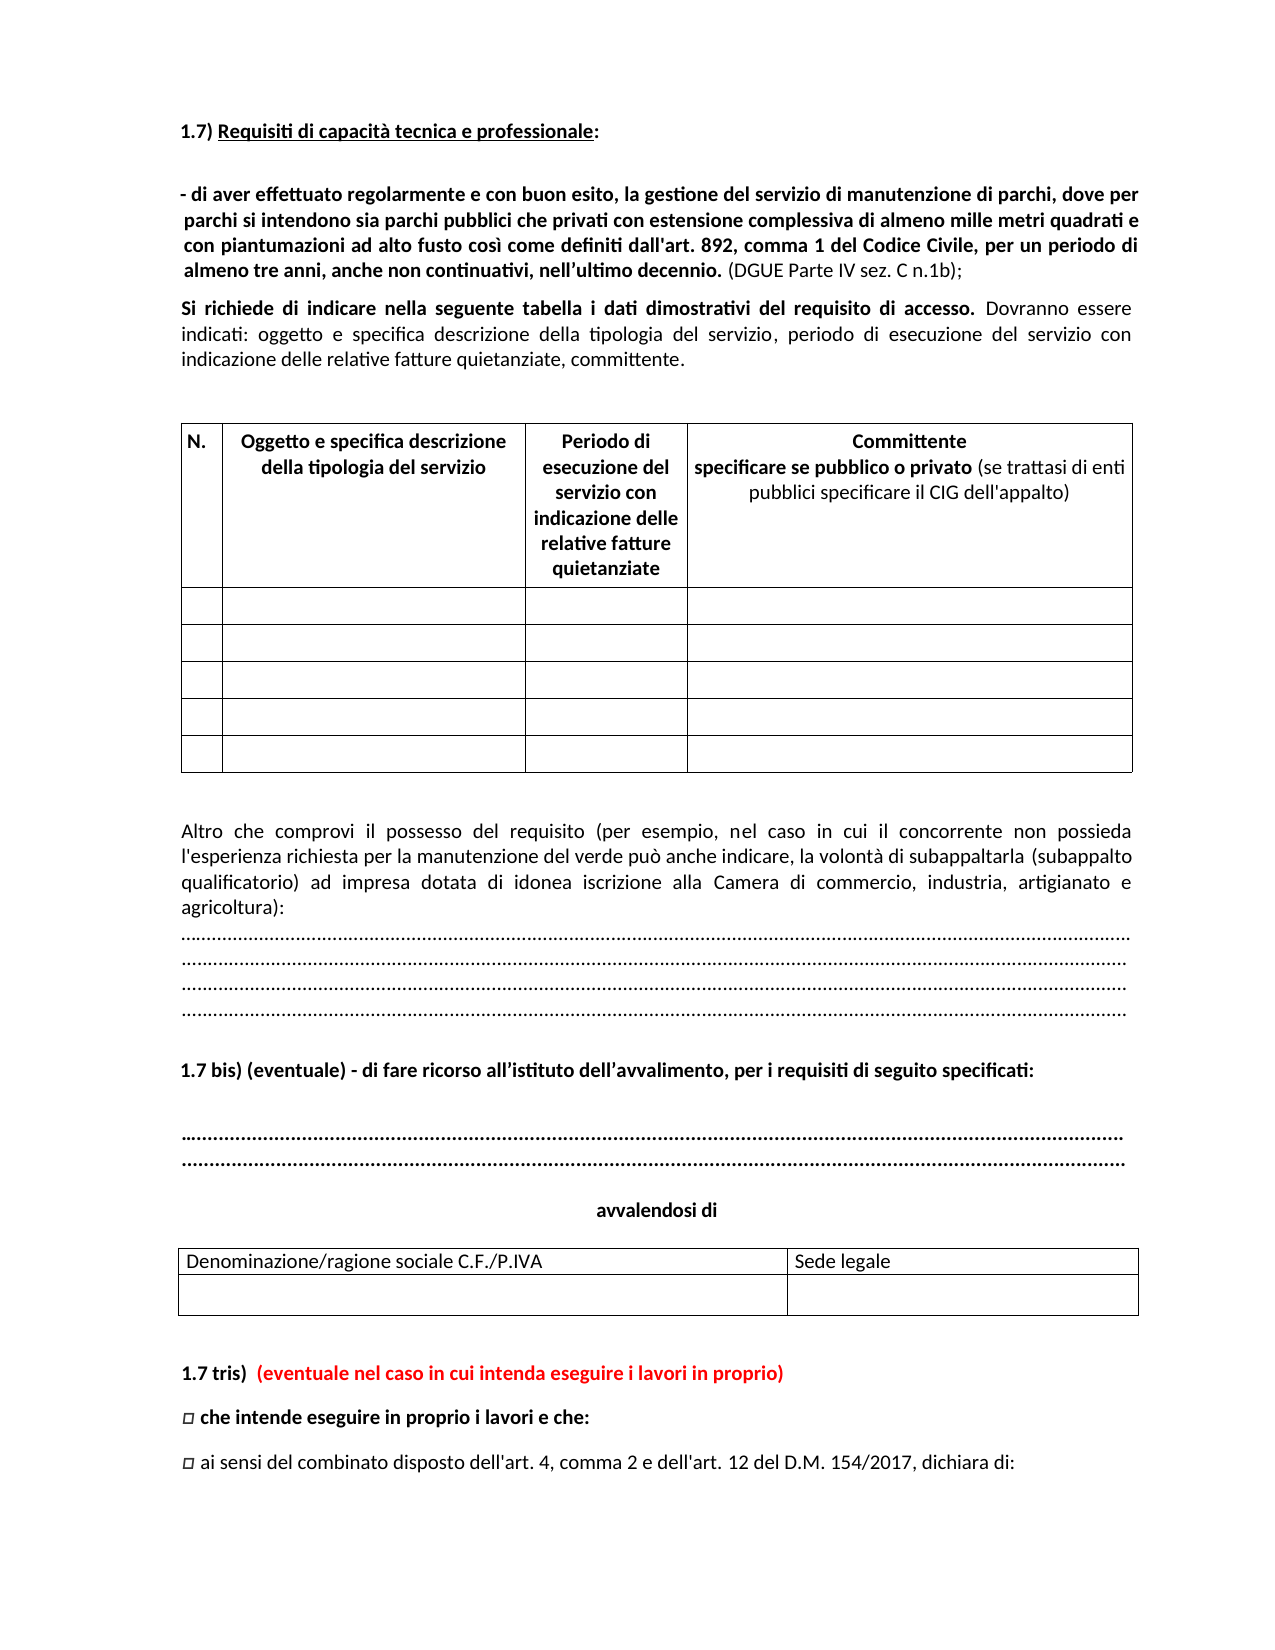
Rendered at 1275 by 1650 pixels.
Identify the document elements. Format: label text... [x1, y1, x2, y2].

table_cell [526, 699, 687, 735]
table_cell [182, 699, 222, 735]
table_header Sede legale [788, 1249, 1138, 1274]
table_cell [182, 588, 222, 624]
table_header Committente specificare se pubblico o privato (se trattasi di enti pubblici specificare il CIG dell'appalto) [688, 424, 1132, 587]
table_cell [179, 1275, 787, 1315]
table_cell [788, 1275, 1138, 1315]
table_header N. [182, 424, 222, 587]
table_header Oggetto e specifica descrizione della tipologia del servizio [223, 424, 525, 587]
table_cell [688, 662, 1132, 698]
table_cell [688, 625, 1132, 661]
table_cell [223, 662, 525, 698]
table_cell [223, 588, 525, 624]
table_cell [526, 736, 687, 772]
table_cell [182, 625, 222, 661]
table_header Denominazione/ragione sociale C.F./P.IVA [179, 1249, 787, 1274]
table_header Periodo di esecuzione del servizio con indicazione delle relative fatture quietanziate [526, 424, 687, 587]
text □ ai sensi del combinato disposto dell'art. 4, comma 2 e dell'art. 12 del D.M. 154/2017, dichiara di: [181, 1447, 1132, 1475]
table_cell [526, 625, 687, 661]
table_cell [223, 625, 525, 661]
text 1.7 bis) (eventuale) - di fare ricorso all’istituto dell’avvalimento, per i requisiti di seguito specificati: [180, 1057, 1141, 1083]
table_cell [688, 736, 1132, 772]
text Si richiede di indicare nella seguente tabella i dati dimostrativi del requisito di accesso. Dovranno essere indicati: oggetto e specifica descrizione della tipologia del servizio, periodo di esecuzione del servizio con indicazione delle relative fatture quietanziate, committente. [181, 296, 1132, 372]
table_cell [182, 736, 222, 772]
text …................................................................................................................................................................................................................................................................................................................................................. [181, 1121, 1132, 1171]
table_cell [688, 699, 1132, 735]
table_cell [688, 588, 1132, 624]
table_cell [182, 662, 222, 698]
text 1.7 tris) (eventuale nel caso in cui intenda eseguire i lavori in proprio) [181, 1361, 1132, 1386]
table_cell [223, 736, 525, 772]
text 1.7) Requisiti di capacità tecnica e professionale: [180, 118, 1141, 143]
text Altro che comprovi il possesso del requisito (per esempio, nel caso in cui il concorrente non possieda l'esperienza richiesta per la manutenzione del verde può anche indicare, la volontà di subappaltarla (subappalto qualificatorio) ad impresa dotata di idonea iscrizione alla Camera di commercio, industria, artigianato e agricoltura): ….............................................................................................................................................................................................................................................................................................................................................................................................................................................................................................................................................................................................................................................................................................................................................. [181, 818, 1132, 1021]
text avvalendosi di [181, 1197, 1132, 1222]
table_cell [526, 588, 687, 624]
table_cell [223, 699, 525, 735]
text - di aver effettuato regolarmente e con buon esito, la gestione del servizio di manutenzione di parchi, dove per parchi si intendono sia parchi pubblici che privati con estensione complessiva di almeno mille metri quadrati e con piantumazioni ad alto fusto così come definiti dall'art. 892, comma 1 del Codice Civile, per un periodo di almeno tre anni, anche non continuativi, nell’ultimo decennio. (DGUE Parte IV sez. C n.1b); [180, 181, 1141, 283]
text □ che intende eseguire in proprio i lavori e che: [181, 1402, 1132, 1430]
table_cell [526, 662, 687, 698]
